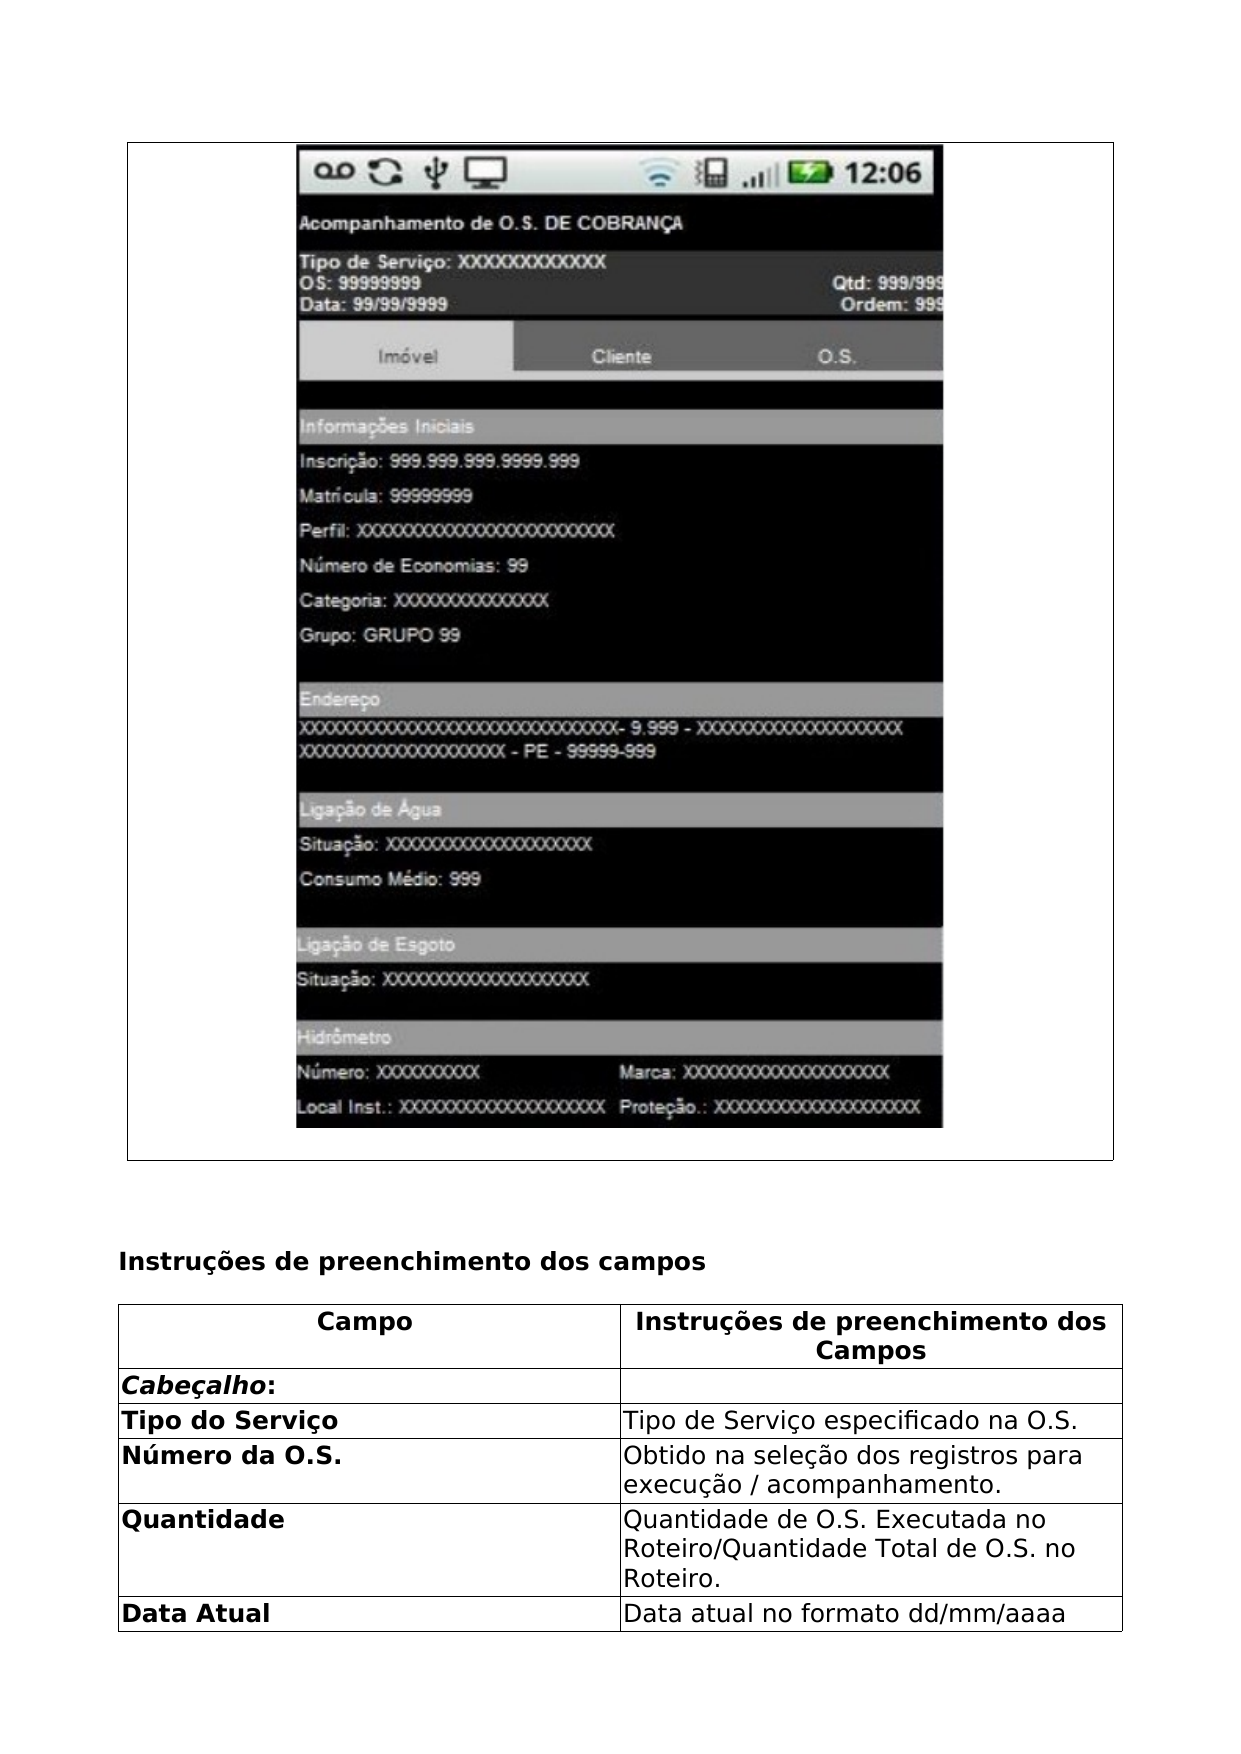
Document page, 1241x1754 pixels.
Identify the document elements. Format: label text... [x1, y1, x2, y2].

table_cell Número da O.S. [119, 1439, 620, 1502]
table_cell Quantidade [119, 1504, 620, 1596]
table_cell Quantidade de O.S. Executada no Roteiro/Quantidade Total de O.S. no Roteiro. [621, 1504, 1122, 1596]
table_cell Data atual no formato dd/mm/aaaa [621, 1597, 1122, 1631]
table_cell Cabeçalho: [119, 1369, 620, 1403]
table_header Instruções de preenchimento dos Campos [621, 1305, 1122, 1368]
table_header Campo [119, 1305, 620, 1368]
table_cell Tipo do Serviço [119, 1404, 620, 1438]
table_cell [621, 1369, 1122, 1403]
table_cell Tipo de Serviço especificado na O.S. [621, 1404, 1122, 1438]
subtitle Instruções de preenchimento dos campos [118, 1247, 1122, 1276]
picture [296, 144, 945, 1128]
table_cell Data Atual [119, 1597, 620, 1631]
table_header [128, 143, 1113, 1160]
table_cell Obtido na seleção dos registros para execução / acompanhamento. [621, 1439, 1122, 1502]
